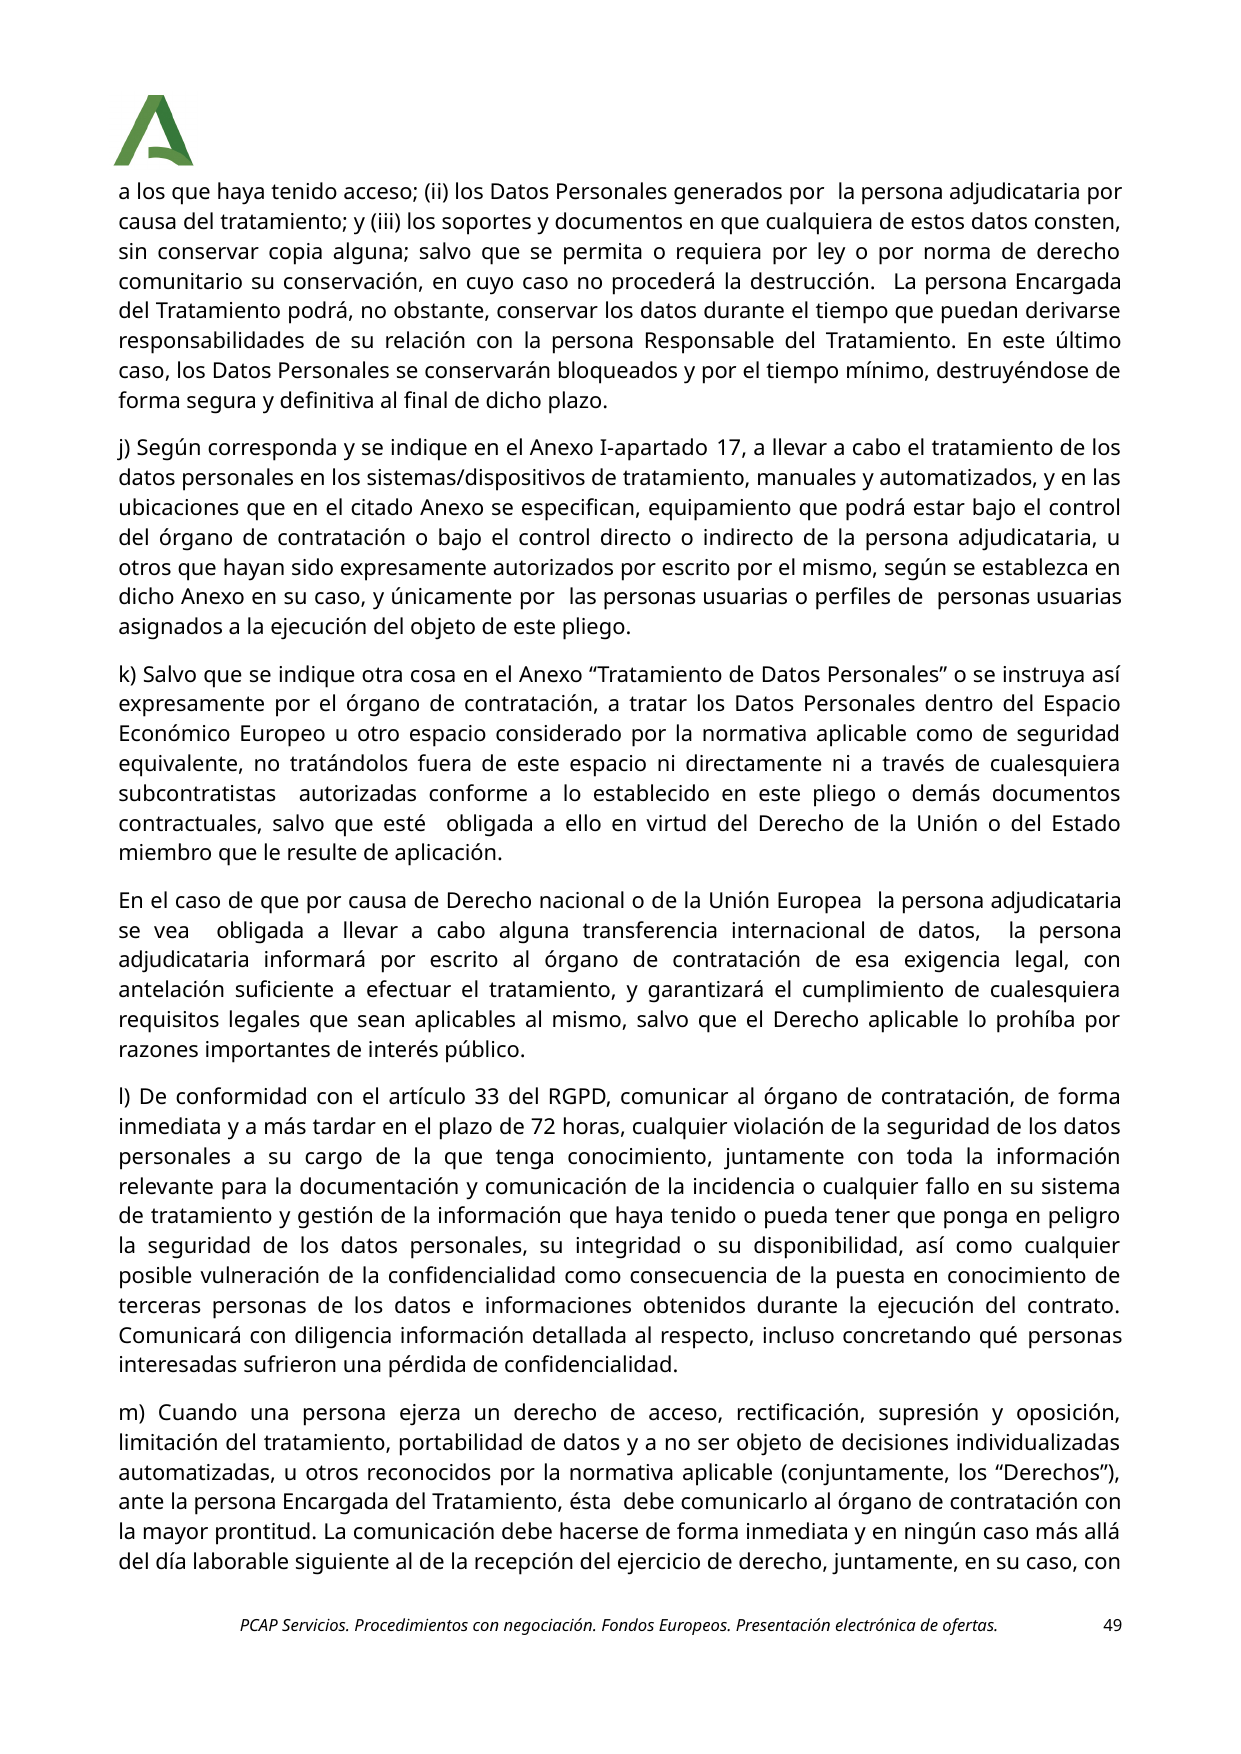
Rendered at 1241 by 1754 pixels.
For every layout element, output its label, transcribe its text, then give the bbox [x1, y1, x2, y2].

text a los que haya tenido acceso; (ii) los Datos Personales generados por la persona adjudicataria por causa del tratamiento; y (iii) los soportes y documentos en que cualquiera de estos datos consten, sin conservar copia alguna; salvo que se permita o requiera por ley o por norma de derecho comunitario su conservación, en cuyo caso no procederá la destrucción. La persona Encargada del Tratamiento podrá, no obstante, conservar los datos durante el tiempo que puedan derivarse responsabilidades de su relación con la persona Responsable del Tratamiento. En este último caso, los Datos Personales se conservarán bloqueados y por el tiempo mínimo, destruyéndose de forma segura y definitiva al final de dicho plazo. [118, 176, 1122, 415]
text l) De conformidad con el artículo 33 del RGPD, comunicar al órgano de contratación, de forma inmediata y a más tardar en el plazo de 72 horas, cualquier violación de la seguridad de los datos personales a su cargo de la que tenga conocimiento, juntamente con toda la información relevante para la documentación y comunicación de la incidencia o cualquier fallo en su sistema de tratamiento y gestión de la información que haya tenido o pueda tener que ponga en peligro la seguridad de los datos personales, su integridad o su disponibilidad, así como cualquier posible vulneración de la confidencialidad como consecuencia de la puesta en conocimiento de terceras personas de los datos e informaciones obtenidos durante la ejecución del contrato. Comunicará con diligencia información detallada al respecto, incluso concretando qué personas interesadas sufrieron una pérdida de confidencialidad. [118, 1081, 1122, 1379]
text En el caso de que por causa de Derecho nacional o de la Unión Europea la persona adjudicataria se vea obligada a llevar a cabo alguna transferencia internacional de datos, la persona adjudicataria informará por escrito al órgano de contratación de esa exigencia legal, con antelación suficiente a efectuar el tratamiento, y garantizará el cumplimiento de cualesquiera requisitos legales que sean aplicables al mismo, salvo que el Derecho aplicable lo prohíba por razones importantes de interés público. [118, 885, 1122, 1064]
picture [109, 91, 198, 170]
text m) Cuando una persona ejerza un derecho de acceso, rectificación, supresión y oposición, limitación del tratamiento, portabilidad de datos y a no ser objeto de decisiones individualizadas automatizadas, u otros reconocidos por la normativa aplicable (conjuntamente, los “Derechos”), ante la persona Encargada del Tratamiento, ésta debe comunicarlo al órgano de contratación con la mayor prontitud. La comunicación debe hacerse de forma inmediata y en ningún caso más allá del día laborable siguiente al de la recepción del ejercicio de derecho, juntamente, en su caso, con [118, 1397, 1122, 1576]
text j) Según corresponda y se indique en el Anexo I-apartado 17, a llevar a cabo el tratamiento de los datos personales en los sistemas/dispositivos de tratamiento, manuales y automatizados, y en las ubicaciones que en el citado Anexo se especifican, equipamiento que podrá estar bajo el control del órgano de contratación o bajo el control directo o indirecto de la persona adjudicataria, u otros que hayan sido expresamente autorizados por escrito por el mismo, según se establezca en dicho Anexo en su caso, y únicamente por las personas usuarias o perfiles de personas usuarias asignados a la ejecución del objeto de este pliego. [118, 432, 1122, 641]
text k) Salvo que se indique otra cosa en el Anexo “Tratamiento de Datos Personales” o se instruya así expresamente por el órgano de contratación, a tratar los Datos Personales dentro del Espacio Económico Europeo u otro espacio considerado por la normativa aplicable como de seguridad equivalente, no tratándolos fuera de este espacio ni directamente ni a través de cualesquiera subcontratistas autorizadas conforme a lo establecido en este pliego o demás documentos contractuales, salvo que esté obligada a ello en virtud del Derecho de la Unión o del Estado miembro que le resulte de aplicación. [118, 659, 1122, 867]
